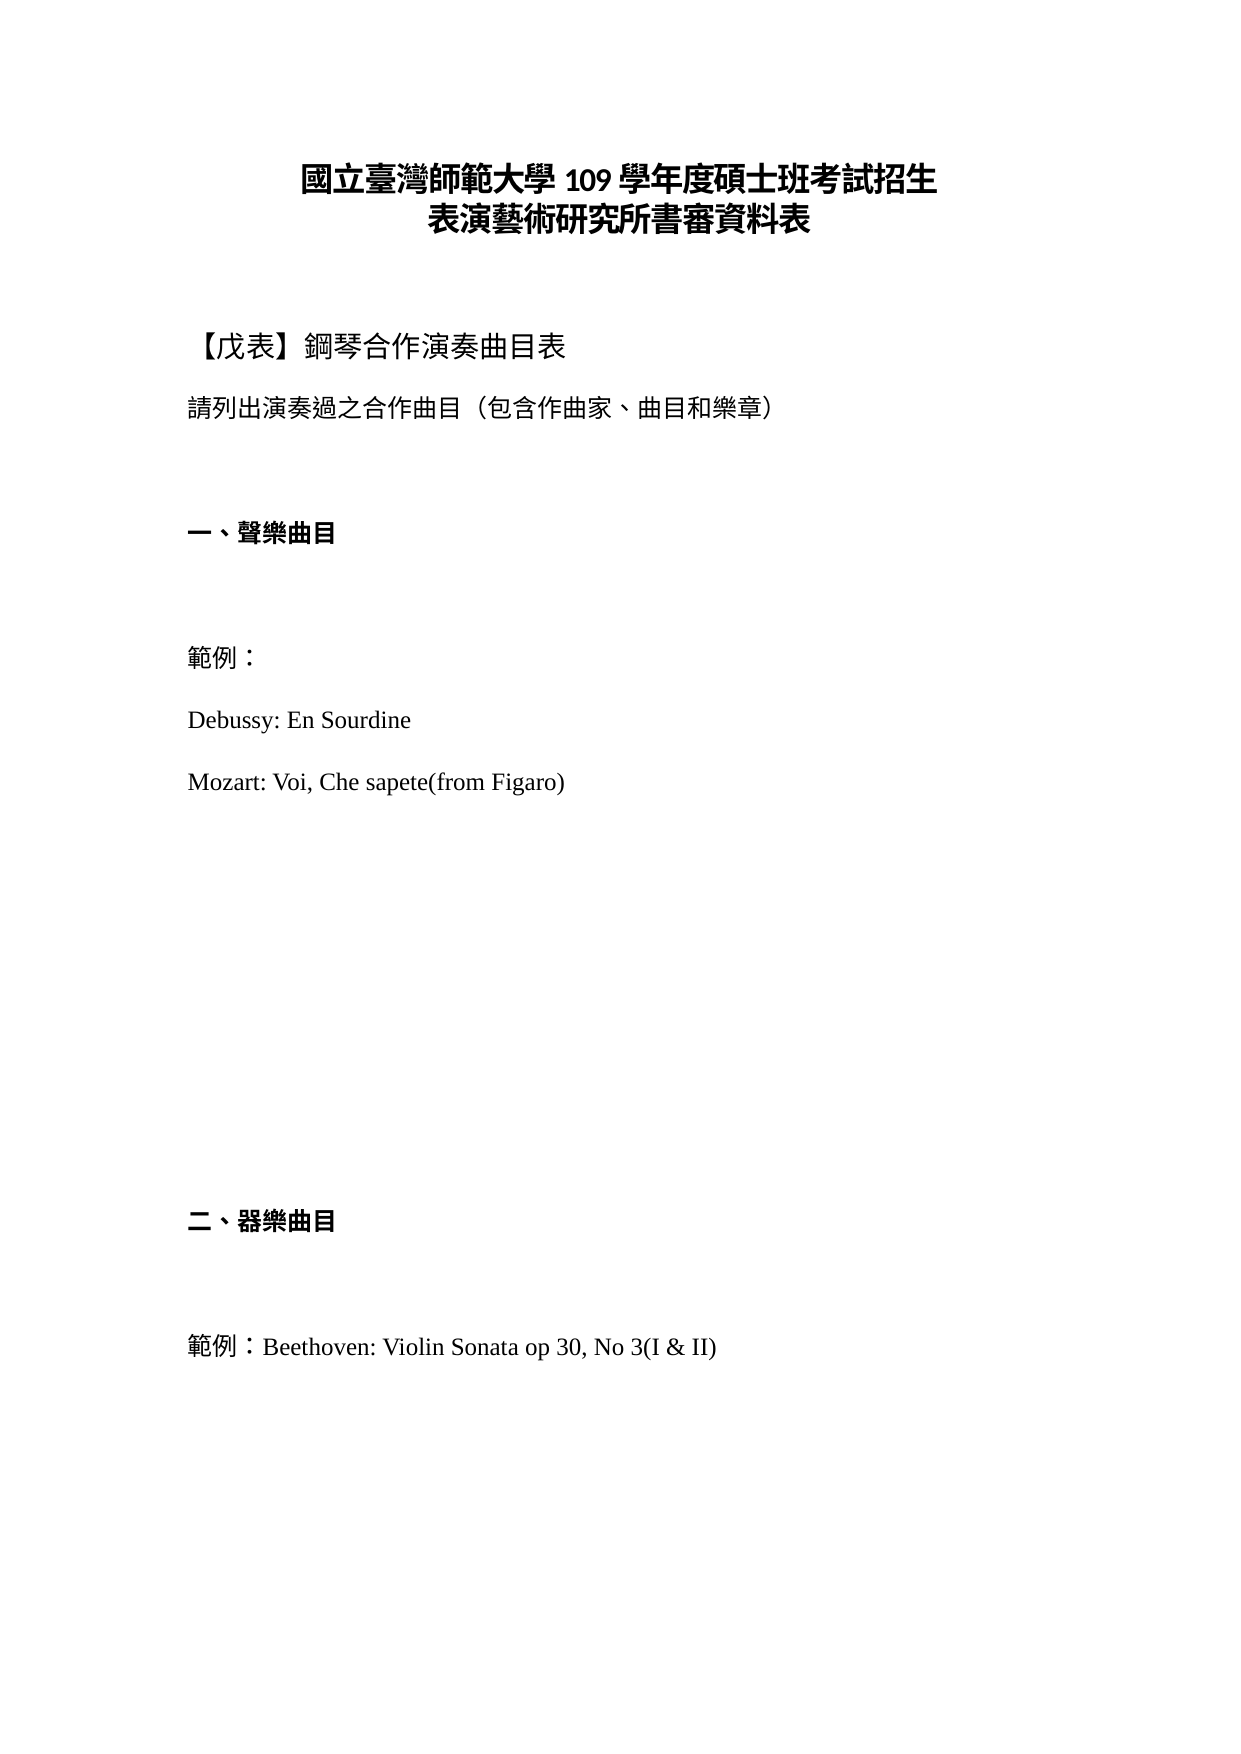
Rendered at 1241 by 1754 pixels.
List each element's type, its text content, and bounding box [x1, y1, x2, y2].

text 國立臺灣師範大學109學年度碩士班考試招生 [187, 158, 1053, 199]
text Mozart: Voi, Che sapete(from Figaro) [187, 740, 1053, 803]
text 範例：Beethoven: Violin Sonata op 30, No 3(I & II) [187, 1303, 1053, 1365]
text 表演藝術研究所書審資料表 [187, 199, 1053, 240]
text 一、聲樂曲目 [187, 490, 1053, 553]
text 【戊表】鋼琴合作演奏曲目表 [187, 303, 1053, 365]
text Debussy: En Sourdine [187, 678, 1053, 740]
text 請列出演奏過之合作曲目（包含作曲家、曲目和樂章） [187, 365, 1053, 428]
text 範例： [187, 615, 1053, 678]
text 二、器樂曲目 [187, 1178, 1053, 1240]
